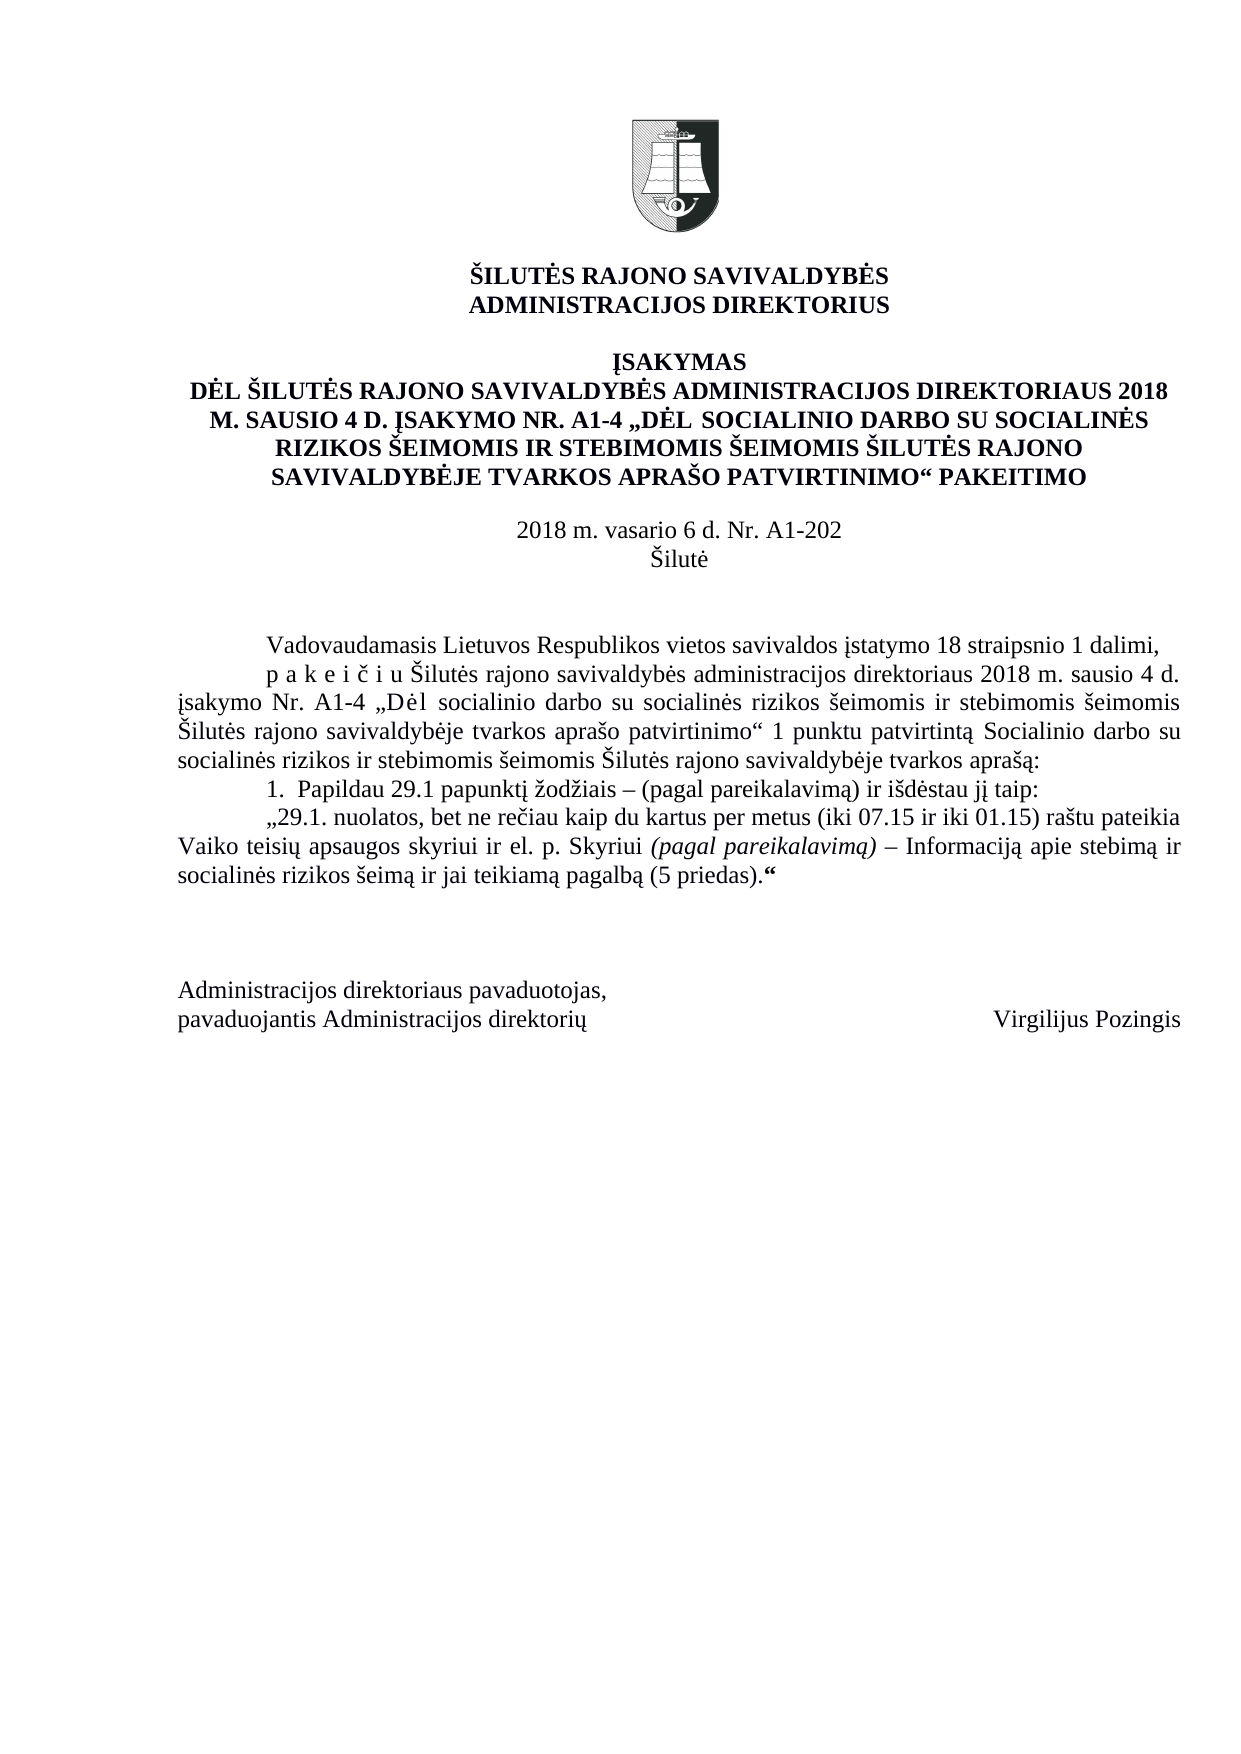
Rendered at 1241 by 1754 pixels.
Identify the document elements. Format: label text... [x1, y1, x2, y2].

text p a k e i č i u Šilutės rajono savivaldybės administracijos direktoriaus 2018 m. sausio 4 d. įsakymo Nr. A1-4 „Dėl socialinio darbo su socialinės rizikos šeimomis ir stebimomis šeimomis Šilutės rajono savivaldybėje tvarkos aprašo patvirtinimo“ 1 punktu patvirtintą Socialinio darbo su socialinės rizikos ir stebimomis šeimomis Šilutės rajono savivaldybėje tvarkos aprašą: [177, 659, 1181, 774]
text DĖL ŠILUTĖS RAJONO SAVIVALDYBĖS ADMINISTRACIJOS DIREKTORIAUS 2018 M. SAUSIO 4 D. ĮSAKYMO NR. A1-4 „DĖL SOCIALINIO darbo su socialinės rizikos šeimomis IR STEBIMOMIS ŠEIMOMIS ŠILUTĖS RAJONO SAVIVALDYBĖJE tVARKOS APRAŠO PATVIRTINIMO“ PAKEITIMO [177, 376, 1181, 491]
text Administracijos direktoriaus pavaduotojas, [177, 975, 1181, 1004]
text „29.1. nuolatos, bet ne rečiau kaip du kartus per metus (iki 07.15 ir iki 01.15) raštu pateikia Vaiko teisių apsaugos skyriui ir el. p. Skyriui (pagal pareikalavimą) – Informaciją apie stebimą ir socialinės rizikos šeimą ir jai teikiamą pagalbą (5 priedas).“ [177, 802, 1181, 889]
text Vadovaudamasis Lietuvos Respublikos vietos savivaldos įstatymo 18 straipsnio 1 dalimi, [177, 630, 1181, 659]
text ĮSAKYMAS [177, 347, 1181, 376]
text ŠILUTĖS RAJONO SAVIVALDYBĖS [177, 261, 1181, 290]
text 1. Papildau 29.1 papunktį žodžiais – (pagal pareikalavimą) ir išdėstau jį taip: [177, 774, 1181, 802]
text ADMINISTRACIJOS DIREKTORIUS [177, 290, 1181, 318]
text pavaduojantis Administracijos direktorių Virgilijus Pozingis [177, 1004, 1181, 1032]
text Šilutė [177, 544, 1181, 572]
text 2018 m. vasario 6 d. Nr. A1-202 [177, 515, 1181, 544]
